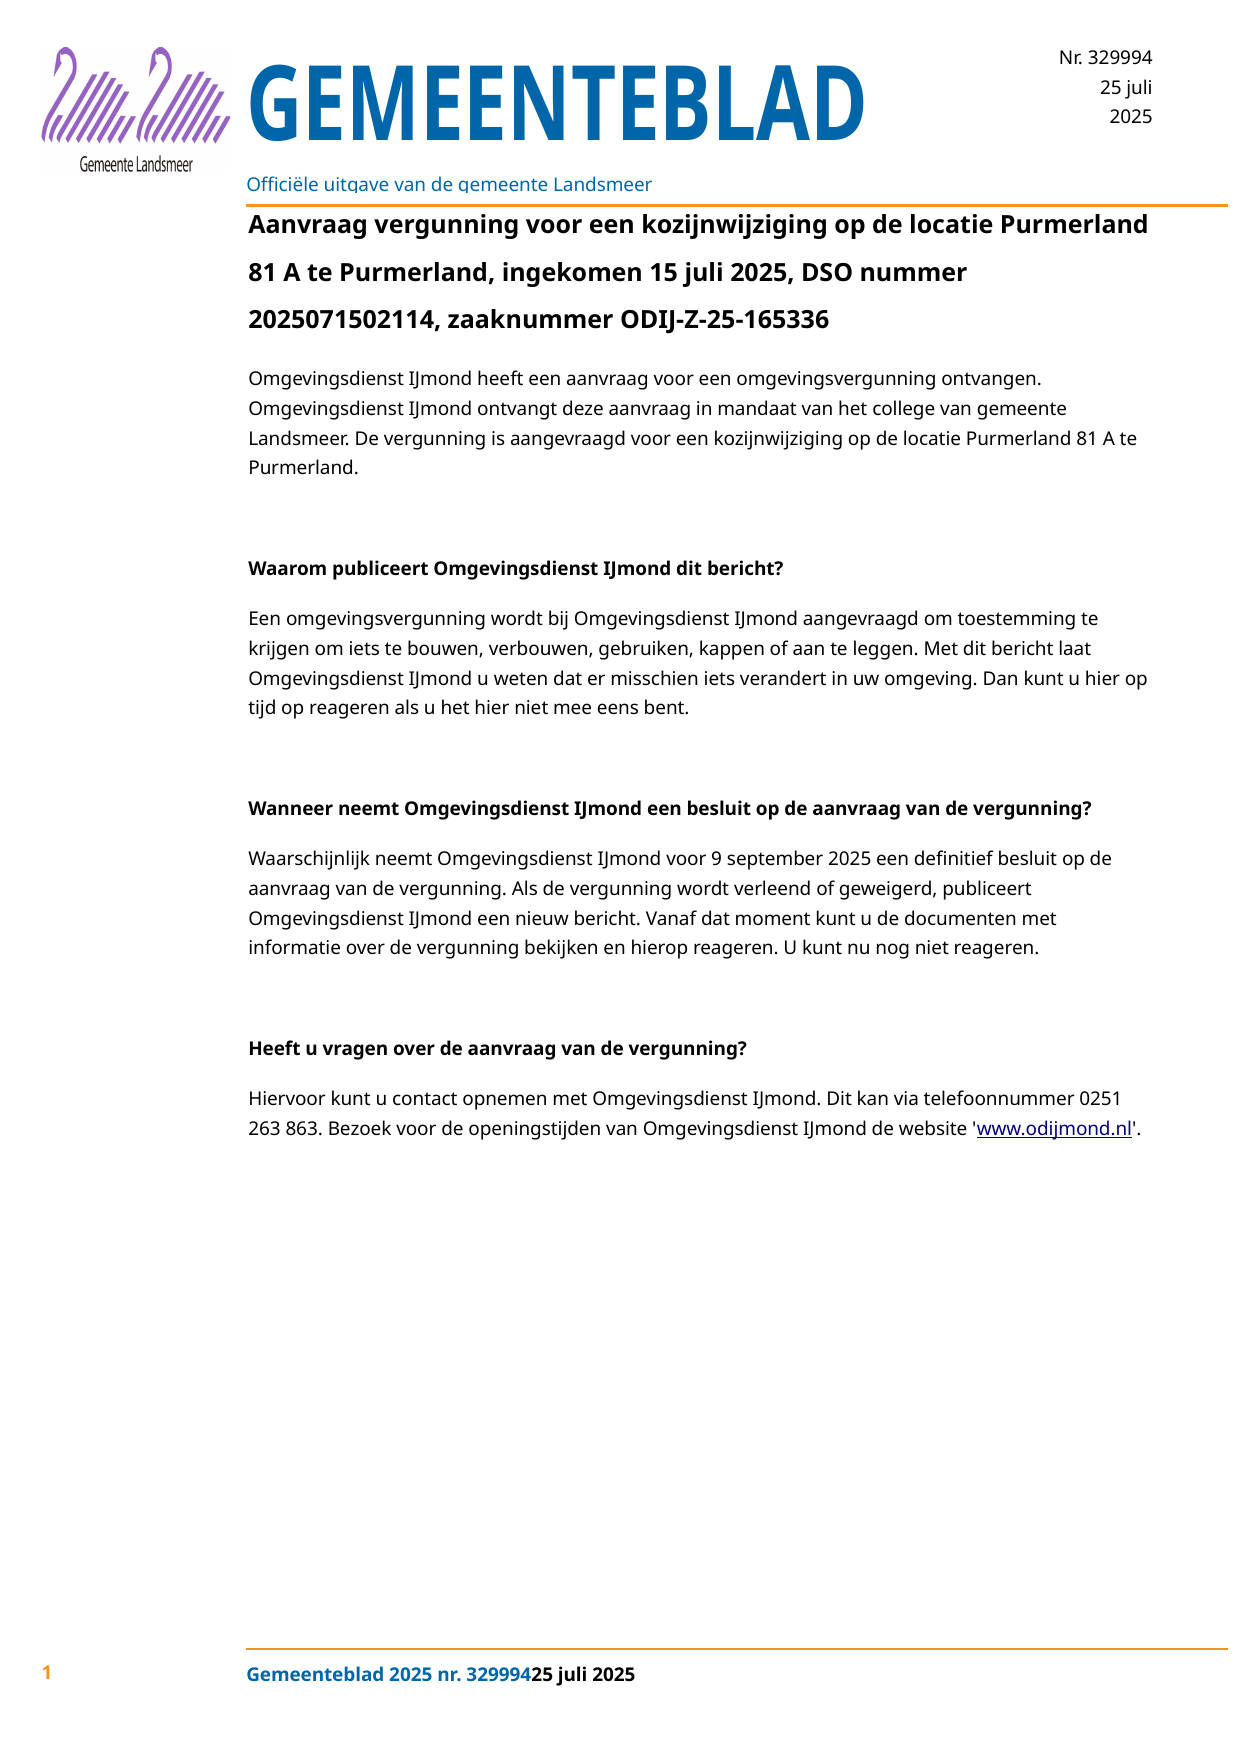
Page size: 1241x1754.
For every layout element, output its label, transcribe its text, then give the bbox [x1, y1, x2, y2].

text Omgevingsdienst IJmond heeft een aanvraag voor een omgevingsvergunning ontvangen. Omgevingsdienst IJmond ontvangt deze aanvraag in mandaat van het college van gemeente Landsmeer. De vergunning is aangevraagd voor een kozijnwijziging op de locatie Purmerland 81 A te Purmerland. [248, 366, 1152, 480]
text Hiervoor kunt u contact opnemen met Omgevingsdienst IJmond. Dit kan via telefoonnummer 0251 263 863. Bezoek voor de openingstijden van Omgevingsdienst IJmond de website 'www.odijmond.nl'. [248, 1086, 1152, 1141]
picture [41, 47, 231, 172]
text Aanvraag vergunning voor een kozijnwijziging op de locatie Purmerland 81 A te Purmerland, ingekomen 15 juli 2025, DSO nummer 2025071502114, zaaknummer ODIJ-Z-25-165336 [248, 207, 1152, 336]
text Waarschijnlijk neemt Omgevingsdienst IJmond voor 9 september 2025 een definitief besluit op de aanvraag van de vergunning. Als de vergunning wordt verleend of geweigerd, publiceert Omgevingsdienst IJmond een nieuw bericht. Vanaf dat moment kunt u de documenten met informatie over de vergunning bekijken en hierop reageren. U kunt nu nog niet reageren. [248, 846, 1152, 960]
text Heeft u vragen over de aanvraag van de vergunning? [248, 1035, 1152, 1061]
text Een omgevingsvergunning wordt bij Omgevingsdienst IJmond aangevraagd om toestemming te krijgen om iets te bouwen, verbouwen, gebruiken, kappen of aan te leggen. Met dit bericht laat Omgevingsdienst IJmond u weten dat er misschien iets verandert in uw omgeving. Dan kunt u hier op tijd op reageren als u het hier niet mee eens bent. [248, 606, 1152, 720]
text Wanneer neemt Omgevingsdienst IJmond een besluit op de aanvraag van de vergunning? [248, 795, 1152, 821]
text Waarom publiceert Omgevingsdienst IJmond dit bericht? [248, 555, 1152, 581]
